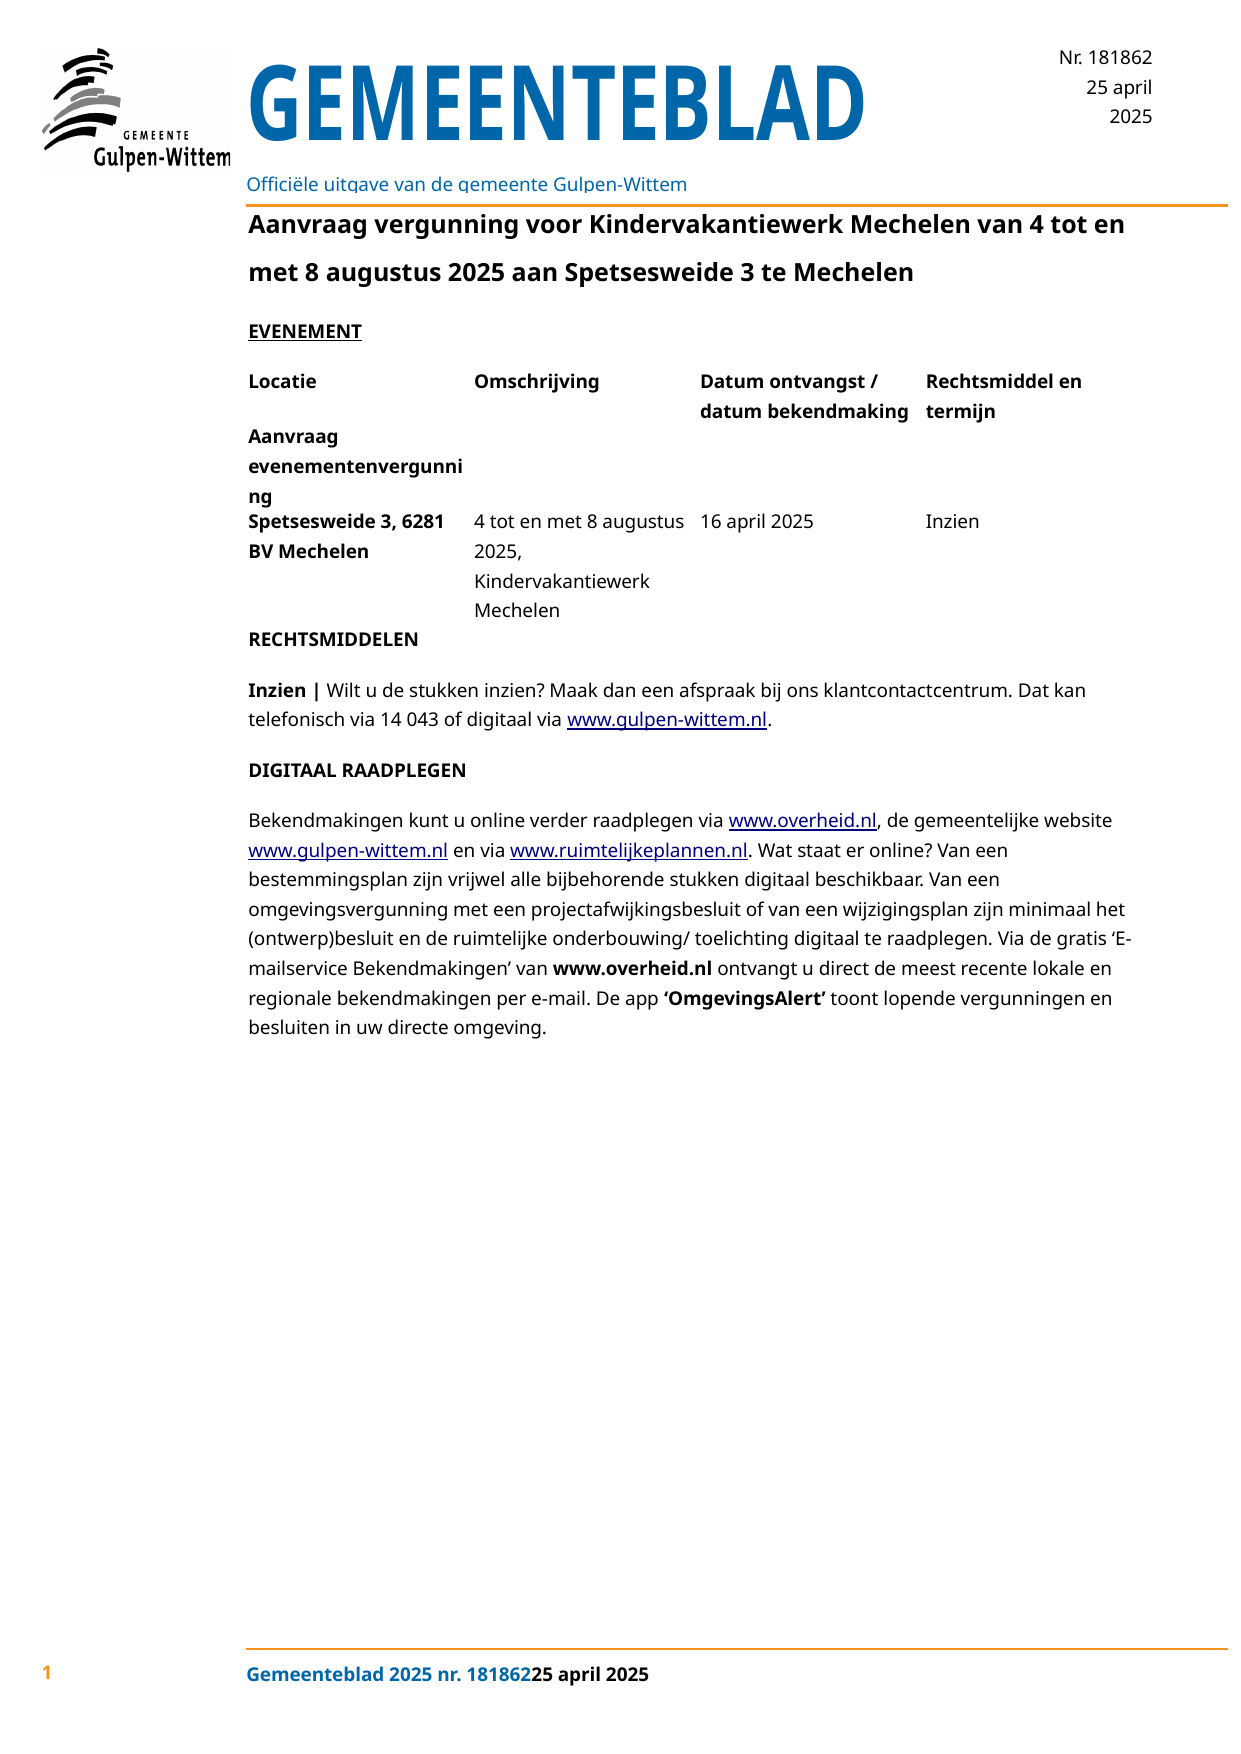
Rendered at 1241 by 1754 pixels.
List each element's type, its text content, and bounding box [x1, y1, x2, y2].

text Aanvraag vergunning voor Kindervakantiewerk Mechelen van 4 tot en met 8 augustus 2025 aan Spetsesweide 3 te Mechelen [248, 207, 1152, 288]
table_header Datum ontvangst / datum bekendmaking [700, 369, 926, 424]
text RECHTSMIDDELEN [248, 626, 1152, 652]
table_header Omschrijving [474, 369, 700, 424]
table_cell Aanvraag evenementenvergunning [248, 424, 474, 509]
table_cell [474, 424, 700, 509]
table_cell Inzien [926, 509, 1152, 623]
text Bekendmakingen kunt u online verder raadplegen via www.overheid.nl, de gemeentelijke website www.gulpen-wittem.nl en via www.ruimtelijkeplannen.nl. Wat staat er online? Van een bestemmingsplan zijn vrijwel alle bijbehorende stukken digitaal beschikbaar. Van een omgevingsvergunning met een projectafwijkingsbesluit of van een wijzigingsplan zijn minimaal het (ontwerp)besluit en de ruimtelijke onderbouwing/ toelichting digitaal te raadplegen. Via de gratis ‘E-mailservice Bekendmakingen’ van www.overheid.nl ontvangt u direct de meest recente lokale en regionale bekendmakingen per e-mail. De app ‘OmgevingsAlert’ toont lopende vergunningen en besluiten in uw directe omgeving. [248, 807, 1152, 1040]
text EVENEMENT [248, 318, 1152, 344]
text Inzien | Wilt u de stukken inzien? Maak dan een afspraak bij ons klantcontactcentrum. Dat kan telefonisch via 14 043 of digitaal via www.gulpen-wittem.nl. [248, 677, 1152, 732]
table_cell [700, 424, 926, 509]
text DIGITAAL RAADPLEGEN [248, 757, 1152, 782]
table_cell [926, 424, 1152, 509]
table_cell 4 tot en met 8 augustus 2025, Kindervakantiewerk Mechelen [474, 509, 700, 623]
table_cell 16 april 2025 [700, 509, 926, 623]
picture [41, 47, 231, 172]
table_cell Spetsesweide 3, 6281 BV Mechelen [248, 509, 474, 623]
table_header Locatie [248, 369, 474, 424]
table_header Rechtsmiddel en termijn [926, 369, 1152, 424]
